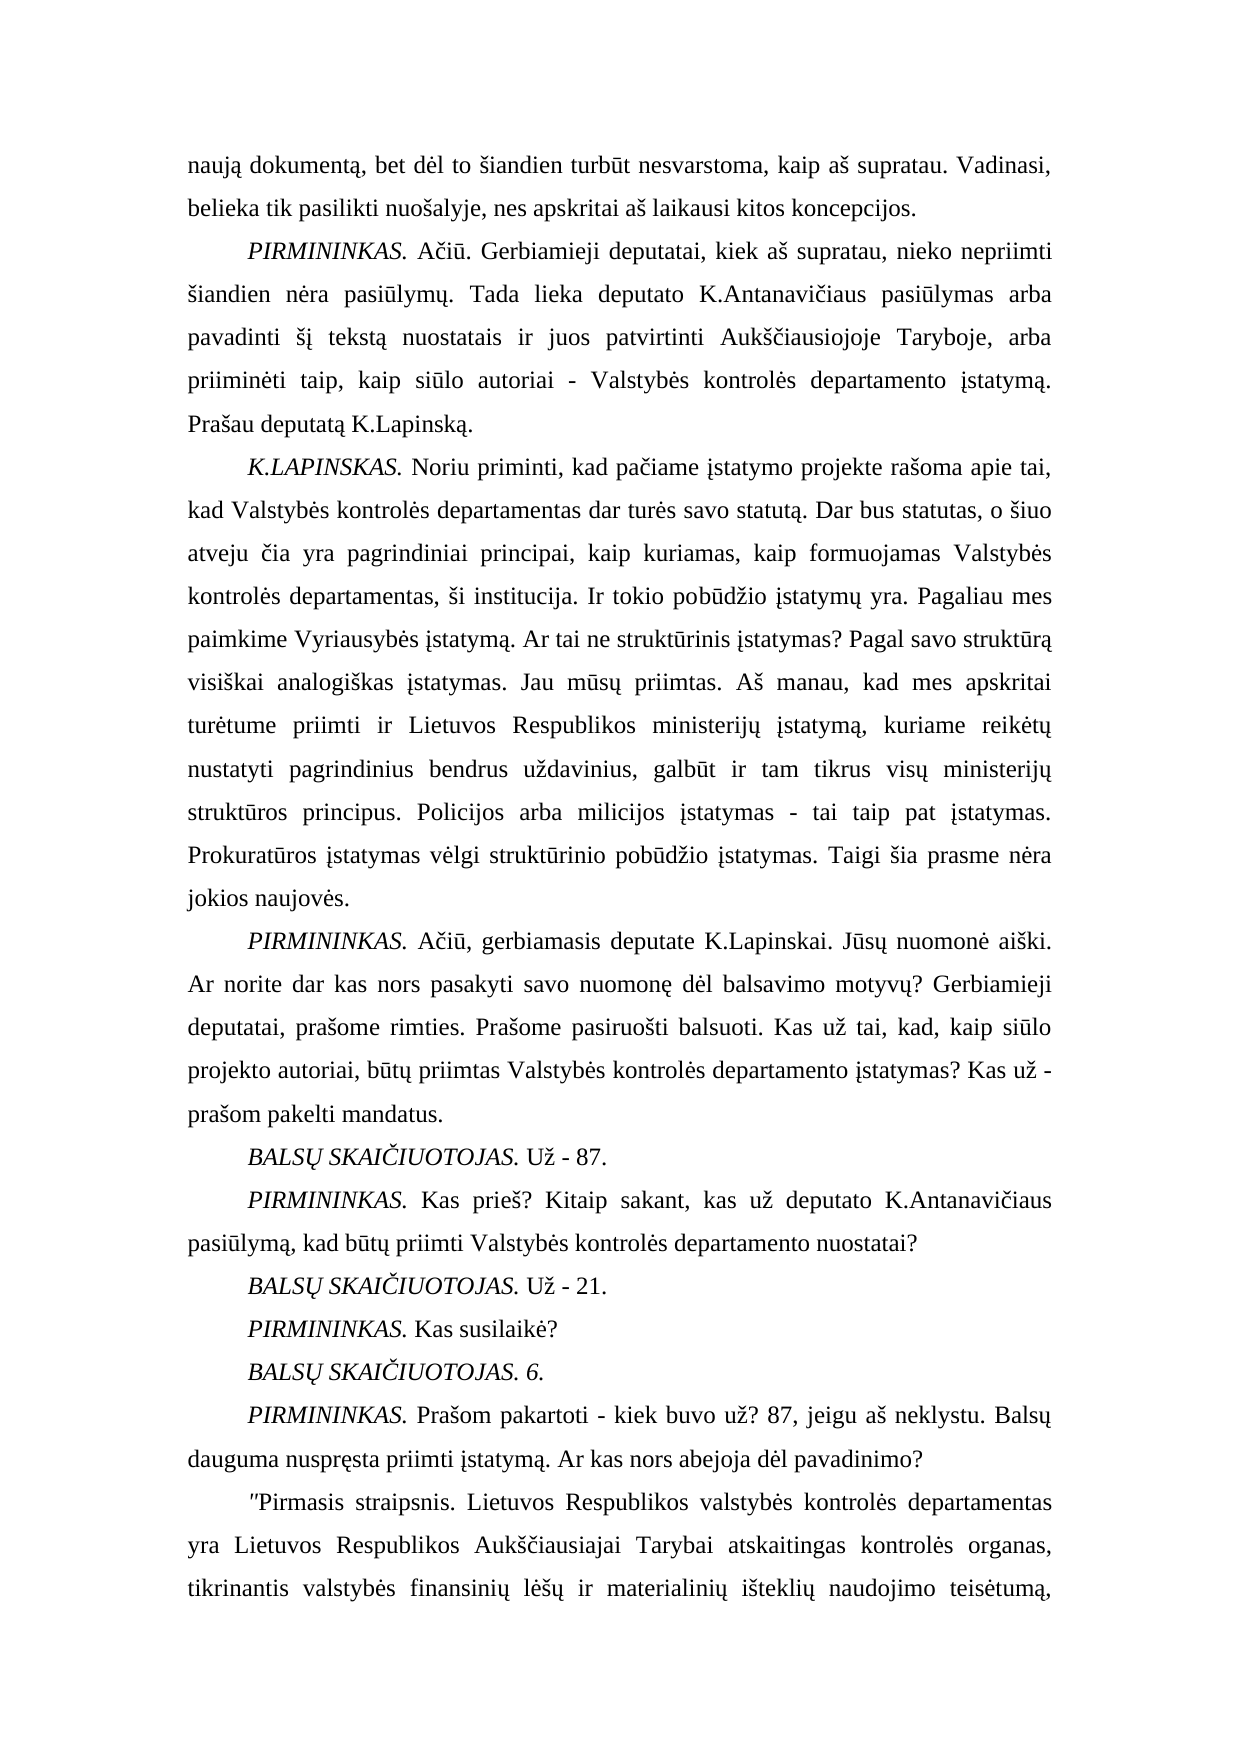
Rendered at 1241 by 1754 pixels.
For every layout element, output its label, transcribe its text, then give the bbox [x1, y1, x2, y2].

text BALSŲ SKAIČIUOTOJAS. Už - 87. [187, 1142, 1053, 1171]
text K.LAPINSKAS. Noriu priminti, kad pačiame įstatymo projekte rašoma apie tai, kad Valstybės kontrolės departamentas dar turės savo statutą. Dar bus statutas, o šiuo atveju čia yra pagrindiniai principai, kaip kuriamas, kaip formuojamas Valstybės kontrolės departamentas, ši institucija. Ir tokio po­būdžio įstatymų yra. Pagaliau mes paimkime Vyriausybės įstatymą. Ar tai ne struktūrinis įstatymas? Pagal savo struktūrą visiškai analogiškas įstatymas. Jau mūsų priimtas. Aš manau, kad mes apskritai turėtume priimti ir Lietuvos Respublikos ministerijų įstatymą, kuriame reikėtų nustatyti pagrindinius bendrus uždavinius, galbūt ir tam tikrus visų ministerijų struktūros principus. Policijos arba milicijos įstatymas - tai taip pat įstatymas. Prokuratūros įstatymas vėlgi struktūrinio pobūdžio įstatymas. Taigi šia prasme nėra jokios naujovės. [187, 452, 1053, 912]
text BALSŲ SKAIČIUOTOJAS. 6. [187, 1357, 1053, 1386]
text PIRMININKAS. Ačiū, gerbiamasis deputate K.Lapinskai. Jūsų nuomonė aiški. Ar norite dar kas nors pasakyti savo nuomonę dėl balsavimo motyvų? Gerbiamieji deputatai, prašome rimties. Prašome pasiruošti balsuoti. Kas už tai, kad, kaip siūlo projekto autoriai, būtų priimtas Valstybės kontrolės departamento įstatymas? Kas už - prašom pakelti mandatus. [187, 926, 1053, 1127]
text PIRMININKAS. Kas susilaikė? [187, 1314, 1053, 1343]
text "Pirmasis straipsnis. Lietuvos Respublikos valstybės kontrolės departamentas yra Lietuvos Respublikos Aukščiausiajai Tarybai atskaitingas kontrolės organas, tikrinantis valstybės finansinių lėšų ir materialinių išteklių naudojimo teisėtumą, [187, 1487, 1053, 1602]
text PIRMININKAS. Kas prieš? Kitaip sakant, kas už deputato K.Antanavičiaus pasiūlymą, kad būtų priimti Valstybės kontrolės departamento nuostatai? [187, 1185, 1053, 1257]
text naują dokumentą, bet dėl to šiandien turbūt nesvarstoma, kaip aš supratau. Vadinasi, belieka tik pasilikti nuošalyje, nes apskritai aš laikausi kitos koncepcijos. [187, 150, 1053, 222]
text BALSŲ SKAIČIUOTOJAS. Už - 21. [187, 1271, 1053, 1300]
text PIRMININKAS. Ačiū. Gerbiamieji deputatai, kiek aš supratau, nieko nepriimti šiandien nėra pasiūlymų. Tada lieka deputato K.Antanavičiaus pasiūlymas arba pavadinti šį tekstą nuostatais ir juos patvirtinti Aukščiausiojoje Taryboje, arba priiminėti taip, kaip siūlo autoriai - Valstybės kontrolės departamento įstatymą. Prašau deputatą K.Lapinską. [187, 236, 1053, 437]
text PIRMININKAS. Prašom pakartoti - kiek buvo už? 87, jeigu aš neklystu. Balsų dauguma nuspręsta priimti įstatymą. Ar kas nors abejoja dėl pavadinimo? [187, 1401, 1053, 1472]
